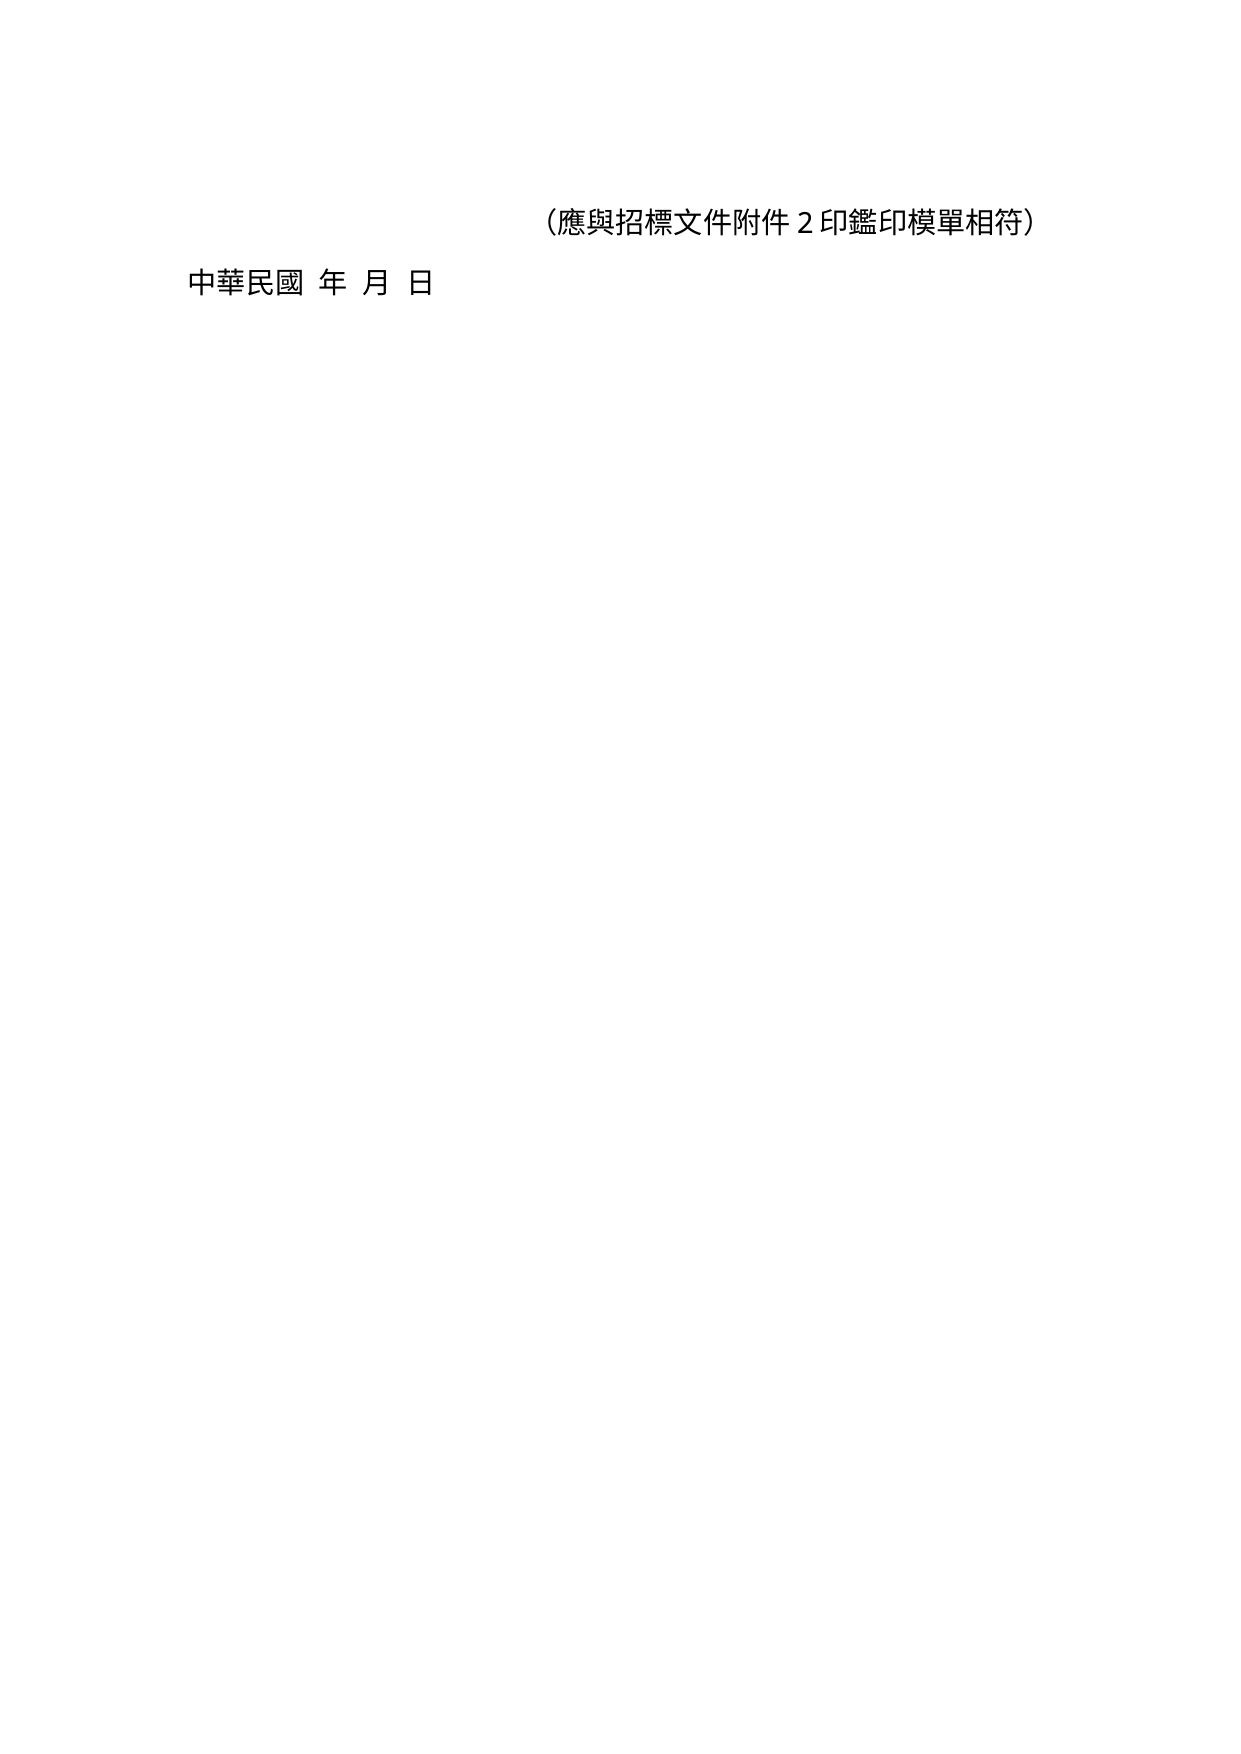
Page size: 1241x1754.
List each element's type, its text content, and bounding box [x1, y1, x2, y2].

text （應與招標文件附件2印鑑印模單相符） [187, 192, 1053, 244]
text 中華民國 年 月 日 [187, 244, 1053, 306]
